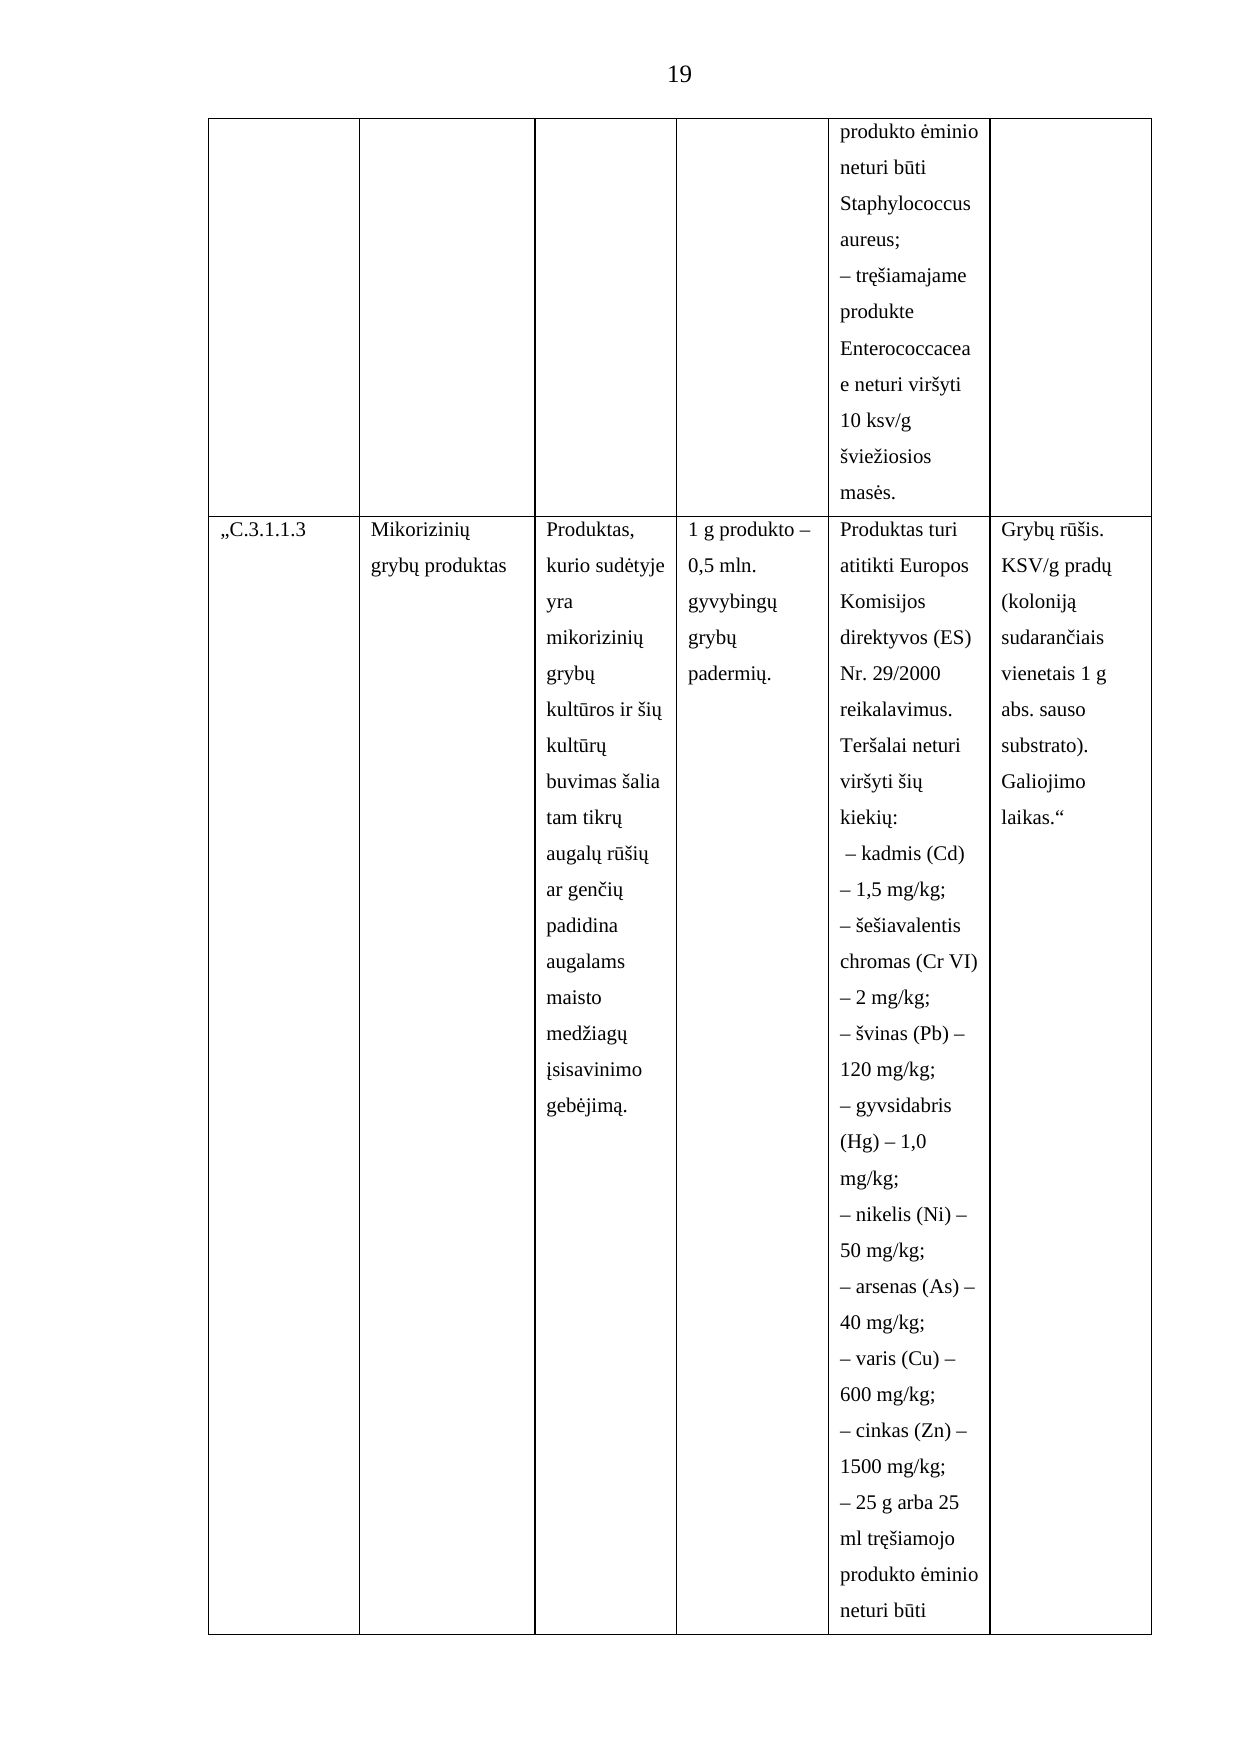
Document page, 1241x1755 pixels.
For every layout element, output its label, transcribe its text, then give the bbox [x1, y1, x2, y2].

table_cell Grybų rūšis. KSV/g pradų (koloniją sudarančiais vienetais 1 g abs. sauso substrato). Galiojimo laikas.“ [991, 517, 1151, 1634]
table_cell „C.3.1.1.3 [209, 517, 359, 1634]
table_cell 1 g produkto – 0,5 mln. gyvybingų grybų padermių. [677, 517, 828, 1634]
table_cell [536, 119, 676, 516]
table_cell [360, 119, 534, 516]
table_cell [209, 119, 359, 516]
table_cell produkto ėminio neturi būti Staphylococcus aureus; – tręšiamajame produkte Enterococcaceae neturi viršyti 10 ksv/g šviežiosios masės. [829, 119, 989, 516]
table_cell [177, 516, 208, 1634]
table_cell [677, 119, 828, 516]
table_cell Produktas, kurio sudėtyje yra mikorizinių grybų kultūros ir šių kultūrų buvimas šalia tam tikrų augalų rūšių ar genčių padidina augalams maisto medžiagų įsisavinimo gebėjimą. [536, 517, 676, 1634]
table_cell [177, 118, 208, 516]
table_cell Produktas turi atitikti Europos Komisijos direktyvos (ES) Nr. 29/2000 reikalavimus. Teršalai neturi viršyti šių kiekių: – kadmis (Cd) – 1,5 mg/kg; – šešiavalentis chromas (Cr VI) – 2 mg/kg; – švinas (Pb) – 120 mg/kg; – gyvsidabris (Hg) – 1,0 mg/kg; – nikelis (Ni) – 50 mg/kg; – arsenas (As) – 40 mg/kg; – varis (Cu) – 600 mg/kg; – cinkas (Zn) – 1500 mg/kg; – 25 g arba 25 ml tręšiamojo produkto ėminio neturi būti [829, 517, 989, 1634]
table_cell Mikorizinių grybų produktas [360, 517, 534, 1634]
table_cell [991, 119, 1151, 516]
